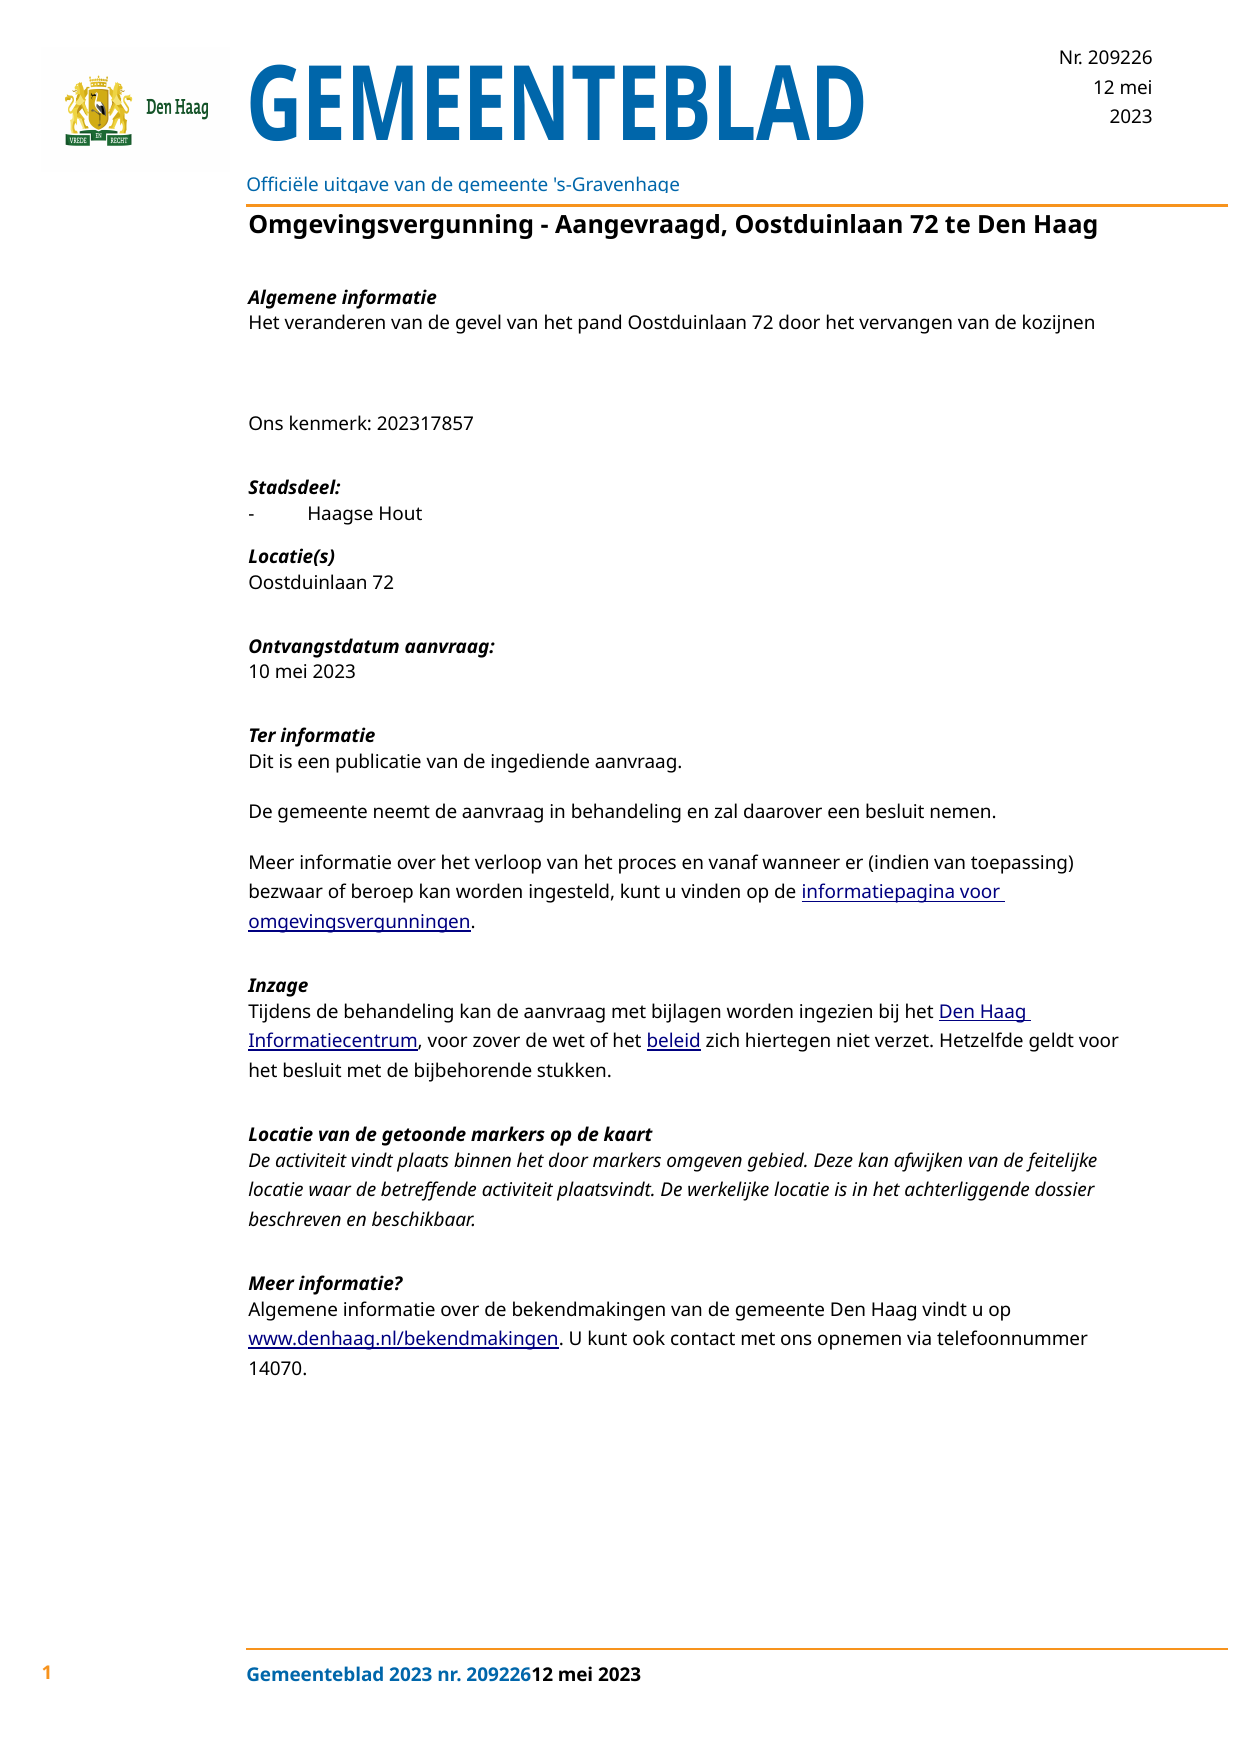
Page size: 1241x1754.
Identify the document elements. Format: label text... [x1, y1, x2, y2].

text Algemene informatie [248, 284, 1152, 309]
text Ter informatie [248, 723, 1152, 748]
text Meer informatie over het verloop van het proces en vanaf wanneer er (indien van toepassing) bezwaar of beroep kan worden ingesteld, kunt u vinden op de informatiepagina voor omgevingsvergunningen. [248, 849, 1152, 934]
text Dit is een publicatie van de ingediende aanvraag. [248, 748, 1152, 774]
text Meer informatie? [248, 1270, 1152, 1296]
text De activiteit vindt plaats binnen het door markers omgeven gebied. Deze kan afwijken van de feitelijke locatie waar de betreffende activiteit plaatsvindt. De werkelijke locatie is in het achterliggende dossier beschreven en beschikbaar. [248, 1147, 1152, 1232]
text Ontvangstdatum aanvraag: [248, 633, 1152, 659]
text Inzage [248, 972, 1152, 998]
list Haagse Hout [248, 500, 1152, 526]
text Het veranderen van de gevel van het pand Oostduinlaan 72 door het vervangen van de kozijnen [248, 309, 1152, 335]
text Locatie van de getoonde markers op de kaart [248, 1121, 1152, 1147]
text Stadsdeel: [248, 474, 1152, 500]
picture [41, 47, 231, 172]
text Oostduinlaan 72 [248, 569, 1152, 595]
text Locatie(s) [248, 543, 1152, 569]
text Omgevingsvergunning - Aangevraagd, Oostduinlaan 72 te Den Haag [248, 207, 1152, 241]
text Ons kenmerk: 202317857 [248, 410, 1152, 436]
text 10 mei 2023 [248, 659, 1152, 684]
text Algemene informatie over de bekendmakingen van de gemeente Den Haag vindt u op www.denhaag.nl/bekendmakingen. U kunt ook contact met ons opnemen via telefoonnummer 14070. [248, 1296, 1152, 1381]
text Tijdens de behandeling kan de aanvraag met bijlagen worden ingezien bij het Den Haag Informatiecentrum, voor zover de wet of het beleid zich hiertegen niet verzet. Hetzelfde geldt voor het besluit met de bijbehorende stukken. [248, 998, 1152, 1083]
text De gemeente neemt de aanvraag in behandeling en zal daarover een besluit nemen. [248, 799, 1152, 824]
